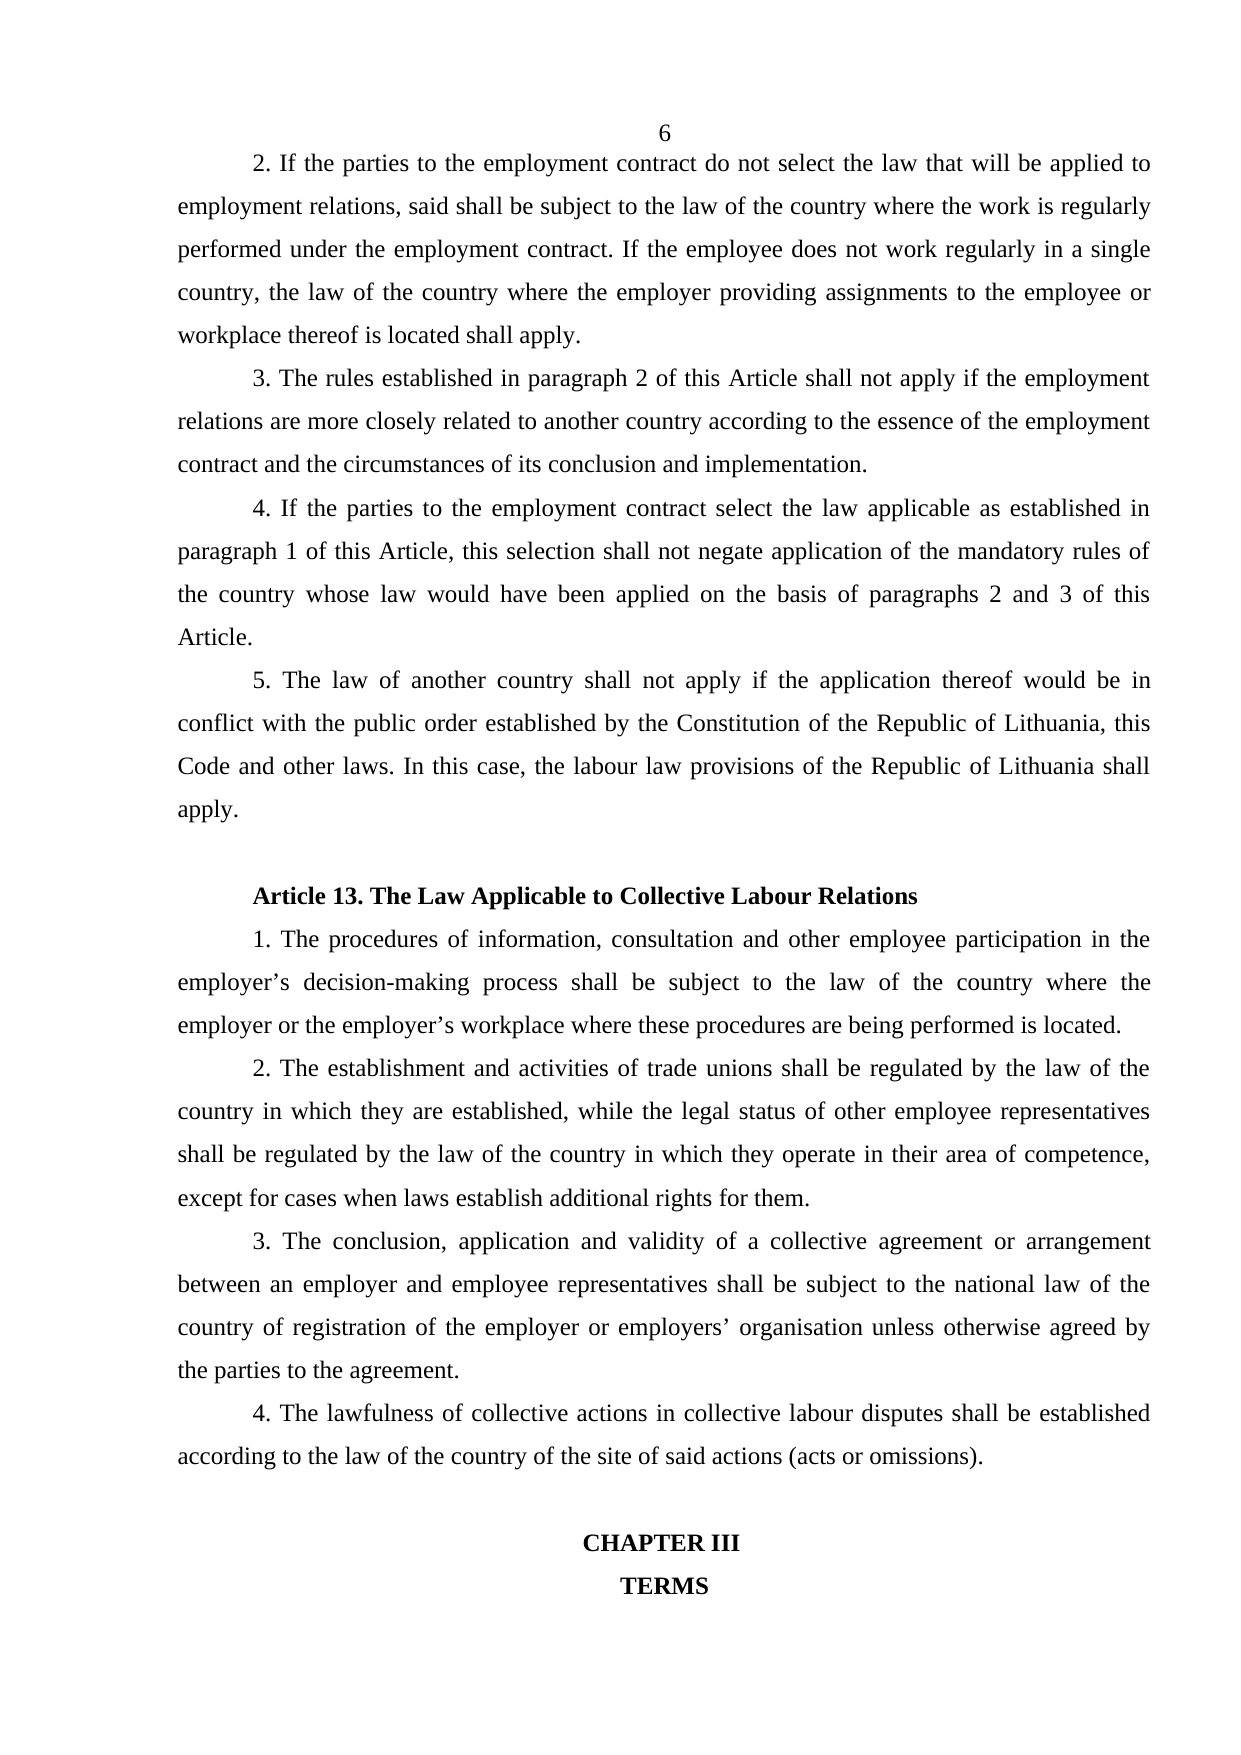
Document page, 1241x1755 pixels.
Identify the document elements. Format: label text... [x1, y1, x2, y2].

text 1. The procedures of information, consultation and other employee participation in the employer’s decision-making process shall be subject to the law of the country where the employer or the employer’s workplace where these procedures are being performed is located. [177, 924, 1152, 1039]
text 3. The rules established in paragraph 2 of this Article shall not apply if the employment relations are more closely related to another country according to the essence of the employment contract and the circumstances of its conclusion and implementation. [177, 363, 1152, 478]
text TERMS [177, 1571, 1152, 1599]
text 3. The conclusion, application and validity of a collective agreement or arrangement between an employer and employee representatives shall be subject to the national law of the country of registration of the employer or employers’ organisation unless otherwise agreed by the parties to the agreement. [177, 1226, 1152, 1384]
text 5. The law of another country shall not apply if the application thereof would be in conflict with the public order established by the Constitution of the Republic of Lithuania, this Code and other laws. In this case, the labour law provisions of the Republic of Lithuania shall apply. [177, 665, 1152, 823]
text 2. If the parties to the employment contract do not select the law that will be applied to employment relations, said shall be subject to the law of the country where the work is regularly performed under the employment contract. If the employee does not work regularly in a single country, the law of the country where the employer providing assignments to the employee or workplace thereof is located shall apply. [177, 148, 1152, 349]
text 2. The establishment and activities of trade unions shall be regulated by the law of the country in which they are established, while the legal status of other employee representatives shall be regulated by the law of the country in which they operate in their area of competence, except for cases when laws establish additional rights for them. [177, 1053, 1152, 1211]
text 4. The lawfulness of collective actions in collective labour disputes shall be established according to the law of the country of the site of said actions (acts or omissions). [177, 1398, 1152, 1470]
text Article 13. The Law Applicable to Collective Labour Relations [177, 881, 1152, 909]
text CHAPTER III [177, 1528, 1152, 1556]
text 4. If the parties to the employment contract select the law applicable as established in paragraph 1 of this Article, this selection shall not negate application of the mandatory rules of the country whose law would have been applied on the basis of paragraphs 2 and 3 of this Article. [177, 493, 1152, 651]
